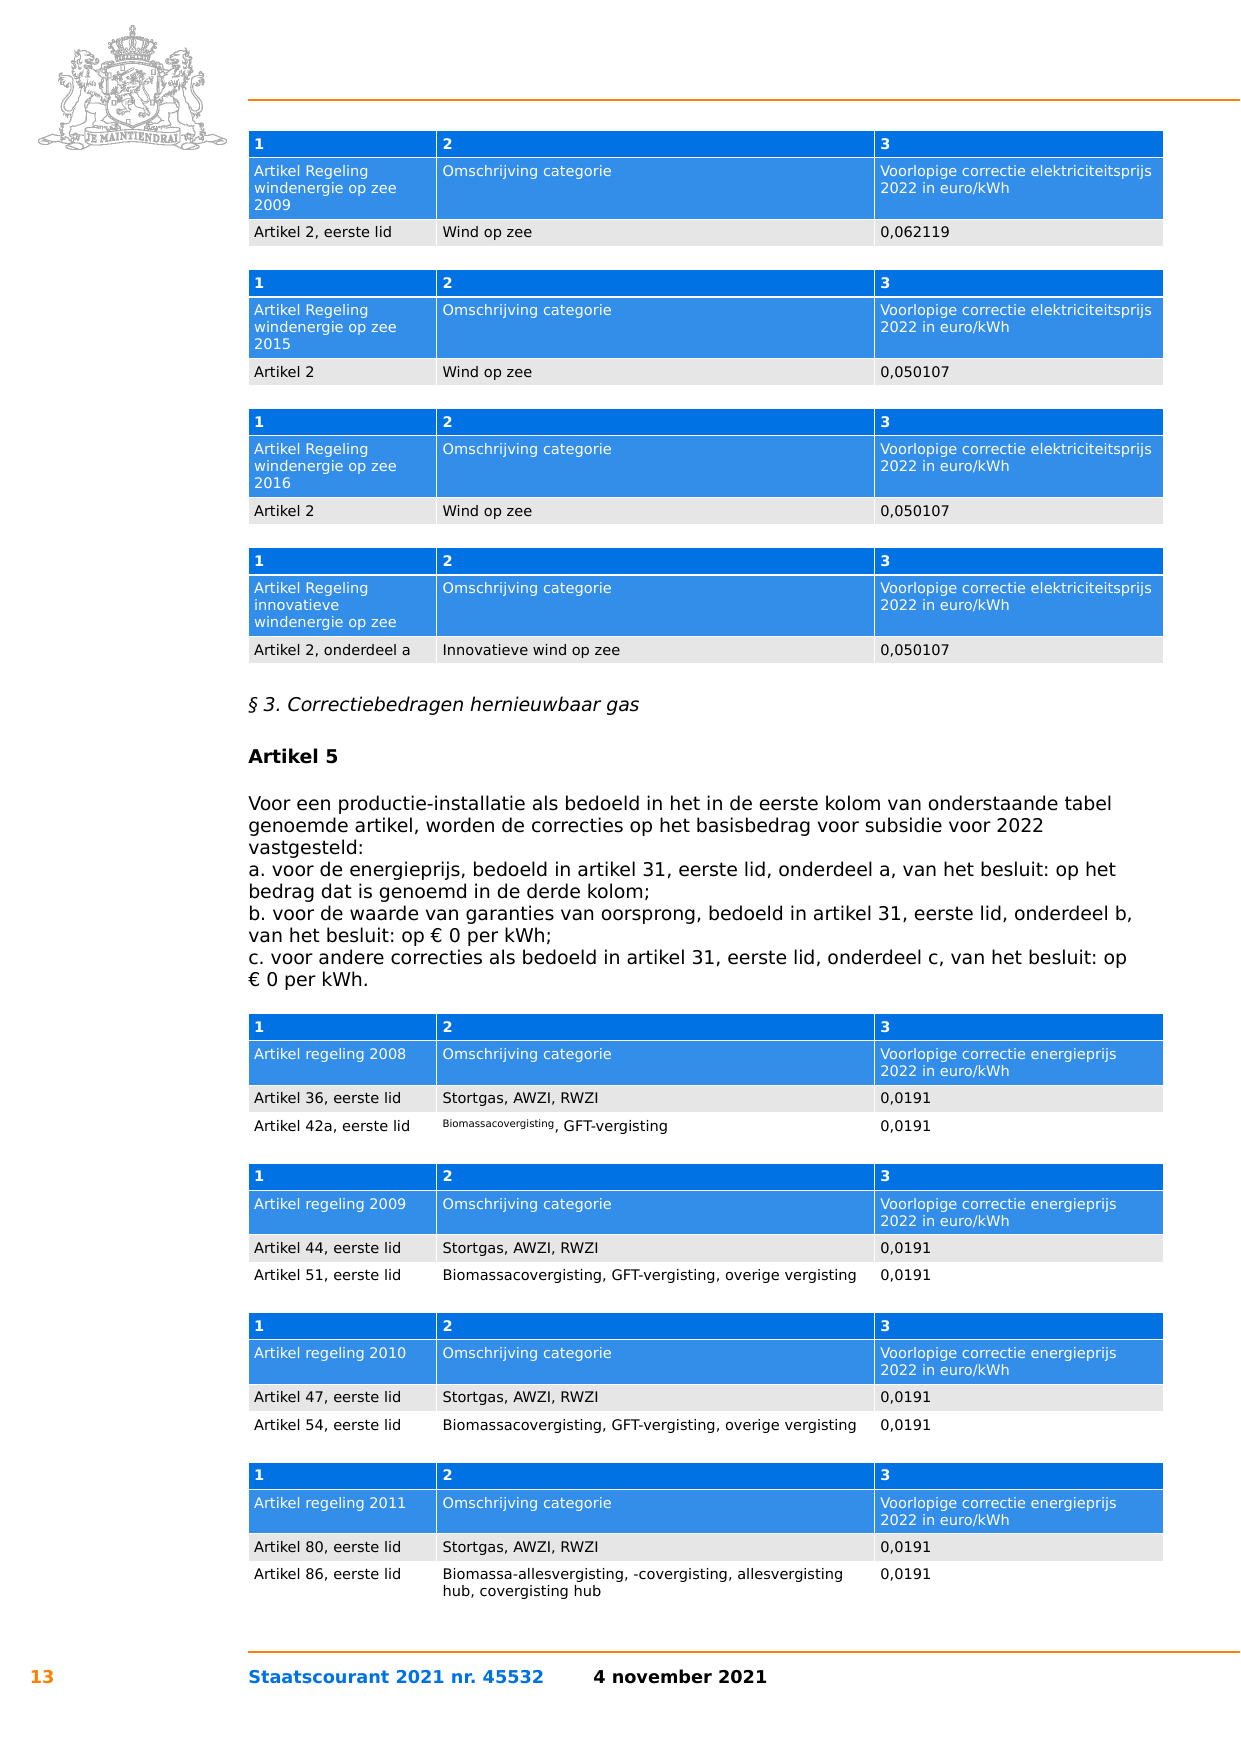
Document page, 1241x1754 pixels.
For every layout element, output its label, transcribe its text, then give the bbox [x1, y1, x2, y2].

table_cell Omschrijving categorie [437, 1490, 874, 1533]
table_cell Omschrijving categorie [437, 436, 874, 497]
table_cell Omschrijving categorie [437, 1191, 874, 1234]
table_header 1 [249, 270, 436, 296]
table_cell Artikel 36, eerste lid [249, 1086, 436, 1112]
table_cell Stortgas, AWZI, RWZI [437, 1086, 874, 1112]
table_cell 0,050107 [875, 637, 1163, 663]
table_cell Voorlopige correctie energieprijs 2022 in euro/kWh [875, 1041, 1163, 1085]
table_cell Voorlopige correctie energieprijs 2022 in euro/kWh [875, 1340, 1163, 1384]
table_cell 0,0191 [875, 1235, 1163, 1262]
table_header 2 [437, 1014, 874, 1040]
table_cell 0,0191 [875, 1534, 1163, 1561]
text a. voor de energieprijs, bedoeld in artikel 31, eerste lid, onderdeel a, van het besluit: op het bedrag dat is genoemd in de derde kolom; [248, 859, 1163, 903]
table_cell Omschrijving categorie [437, 158, 874, 219]
subtitle Artikel 5 [248, 746, 1163, 768]
table_cell 0,0191 [875, 1385, 1163, 1411]
table_cell Artikel 47, eerste lid [249, 1385, 436, 1411]
table_cell 0,050107 [875, 359, 1163, 385]
table_header 1 [249, 1014, 436, 1040]
table_cell Artikel 86, eerste lid [249, 1562, 436, 1605]
table_header 2 [437, 1164, 874, 1190]
picture [38, 25, 227, 150]
table_cell 0,062119 [875, 220, 1163, 246]
table_cell Omschrijving categorie [437, 298, 874, 358]
table_cell Omschrijving categorie [437, 1340, 874, 1384]
table_header 3 [875, 409, 1163, 435]
table_cell Biomassacovergisting, GFT-vergisting, overige vergisting [437, 1412, 874, 1438]
table_cell Biomassacovergisting, GFT-vergisting, overige vergisting [437, 1263, 874, 1289]
table_cell Wind op zee [437, 359, 874, 385]
table_cell 0,0191 [875, 1113, 1163, 1139]
table_header 3 [875, 1463, 1163, 1489]
table_cell Biomassa-allesvergisting, -covergisting, allesvergisting hub, covergisting hub [437, 1562, 874, 1605]
table_cell Artikel 54, eerste lid [249, 1412, 436, 1438]
table_header 3 [875, 1014, 1163, 1040]
table_cell Artikel regeling 2010 [249, 1340, 436, 1384]
table_cell Stortgas, AWZI, RWZI [437, 1534, 874, 1561]
table_cell Artikel Regeling windenergie op zee 2016 [249, 436, 436, 497]
text c. voor andere correcties als bedoeld in artikel 31, eerste lid, onderdeel c, van het besluit: op € 0 per kWh. [248, 947, 1163, 991]
table_header 2 [437, 1463, 874, 1489]
table_cell Omschrijving categorie [437, 1041, 874, 1085]
table_header 3 [875, 1164, 1163, 1190]
table_cell Voorlopige correctie elektriciteitsprijs 2022 in euro/kWh [875, 436, 1163, 497]
table_cell 0,0191 [875, 1412, 1163, 1438]
table_header 3 [875, 548, 1163, 574]
table_cell Voorlopige correctie elektriciteitsprijs 2022 in euro/kWh [875, 298, 1163, 358]
table_cell Artikel 80, eerste lid [249, 1534, 436, 1561]
table_cell Artikel Regeling windenergie op zee 2015 [249, 298, 436, 358]
table_cell Stortgas, AWZI, RWZI [437, 1385, 874, 1411]
table_cell Artikel regeling 2011 [249, 1490, 436, 1533]
table_cell Voorlopige correctie elektriciteitsprijs 2022 in euro/kWh [875, 576, 1163, 636]
table_cell Stortgas, AWZI, RWZI [437, 1235, 874, 1262]
table_cell Voorlopige correctie energieprijs 2022 in euro/kWh [875, 1191, 1163, 1234]
table_header 2 [437, 131, 874, 157]
table_cell Artikel Regeling innovatieve windenergie op zee [249, 576, 436, 636]
table_cell Artikel 42a, eerste lid [249, 1113, 436, 1139]
table_cell Artikel Regeling windenergie op zee 2009 [249, 158, 436, 219]
table_header 3 [875, 131, 1163, 157]
table_cell Wind op zee [437, 220, 874, 246]
table_cell Omschrijving categorie [437, 576, 874, 636]
table_cell Biomassacovergisting, GFT-vergisting [437, 1113, 874, 1139]
table_cell 0,0191 [875, 1086, 1163, 1112]
table_cell Wind op zee [437, 498, 874, 524]
table_cell Artikel 2 [249, 359, 436, 385]
table_header 1 [249, 409, 436, 435]
subtitle § 3. Correctiebedragen hernieuwbaar gas [248, 694, 1163, 716]
table_cell Artikel 2 [249, 498, 436, 524]
table_cell Artikel regeling 2009 [249, 1191, 436, 1234]
table_header 2 [437, 548, 874, 574]
table_header 1 [249, 131, 436, 157]
table_cell 0,050107 [875, 498, 1163, 524]
text b. voor de waarde van garanties van oorsprong, bedoeld in artikel 31, eerste lid, onderdeel b, van het besluit: op € 0 per kWh; [248, 903, 1163, 947]
table_cell Artikel 2, eerste lid [249, 220, 436, 246]
table_header 3 [875, 1313, 1163, 1339]
text Voor een productie-installatie als bedoeld in het in de eerste kolom van onderstaande tabel genoemde artikel, worden de correcties op het basisbedrag voor subsidie voor 2022 vastgesteld: [248, 793, 1163, 859]
table_header 3 [875, 270, 1163, 296]
table_header 1 [249, 1463, 436, 1489]
table_cell 0,0191 [875, 1263, 1163, 1289]
table_cell Artikel 51, eerste lid [249, 1263, 436, 1289]
table_cell Artikel regeling 2008 [249, 1041, 436, 1085]
table_header 1 [249, 1313, 436, 1339]
table_header 2 [437, 270, 874, 296]
table_header 2 [437, 1313, 874, 1339]
table_cell Artikel 44, eerste lid [249, 1235, 436, 1262]
table_header 1 [249, 1164, 436, 1190]
table_header 1 [249, 548, 436, 574]
table_cell Artikel 2, onderdeel a [249, 637, 436, 663]
table_cell 0,0191 [875, 1562, 1163, 1605]
table_cell Innovatieve wind op zee [437, 637, 874, 663]
table_cell Voorlopige correctie energieprijs 2022 in euro/kWh [875, 1490, 1163, 1533]
table_header 2 [437, 409, 874, 435]
table_cell Voorlopige correctie elektriciteitsprijs 2022 in euro/kWh [875, 158, 1163, 219]
